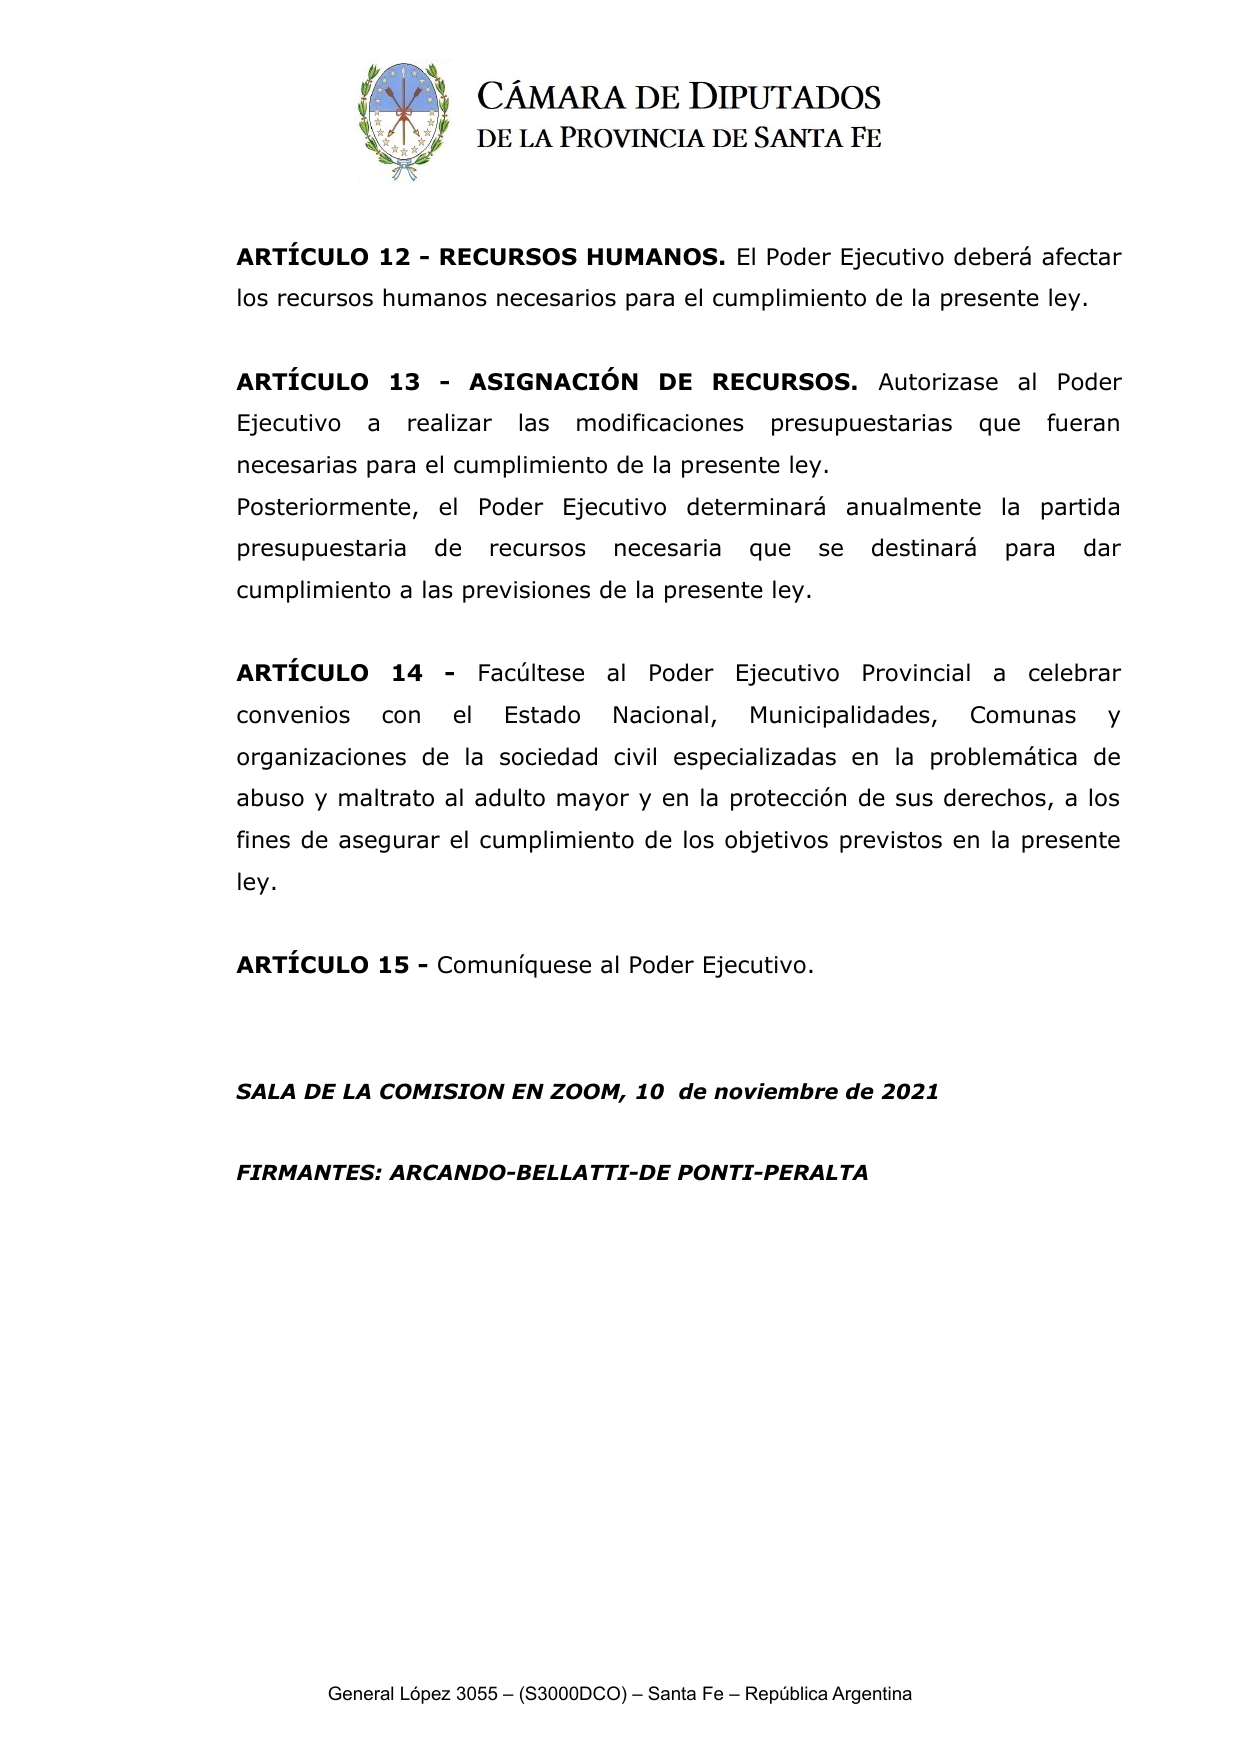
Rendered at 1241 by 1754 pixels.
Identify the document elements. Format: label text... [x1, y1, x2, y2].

text ARTÍCULO 13 - ASIGNACIÓN DE RECURSOS. Autorizase al Poder Ejecutivo a realizar las modificaciones presupuestarias que fueran necesarias para el cumplimiento de la presente ley. [236, 367, 1122, 478]
text FIRMANTES: ARCANDO-BELLATTI-DE PONTI-PERALTA [236, 1159, 1122, 1185]
text Posteriormente, el Poder Ejecutivo determinará anualmente la partida presupuestaria de recursos necesaria que se destinará para dar cumplimiento a las previsiones de la presente ley. [236, 492, 1122, 603]
text ARTÍCULO 14 - Facúltese al Poder Ejecutivo Provincial a celebrar convenios con el Estado Nacional, Municipalidades, Comunas y organizaciones de la sociedad civil especializadas en la problemática de abuso y maltrato al adulto mayor y en la protección de sus derechos, a los fines de asegurar el cumplimiento de los objetivos previstos en la presente ley. [236, 659, 1122, 895]
text ARTÍCULO 15 - Comuníquese al Poder Ejecutivo. [236, 951, 1122, 978]
text SALA DE LA COMISION EN ZOOM, 10 de noviembre de 2021 [236, 1078, 1122, 1104]
text ARTÍCULO 12 - RECURSOS HUMANOS. El Poder Ejecutivo deberá afectar los recursos humanos necesarios para el cumplimiento de la presente ley. [236, 242, 1122, 312]
picture [354, 59, 886, 183]
